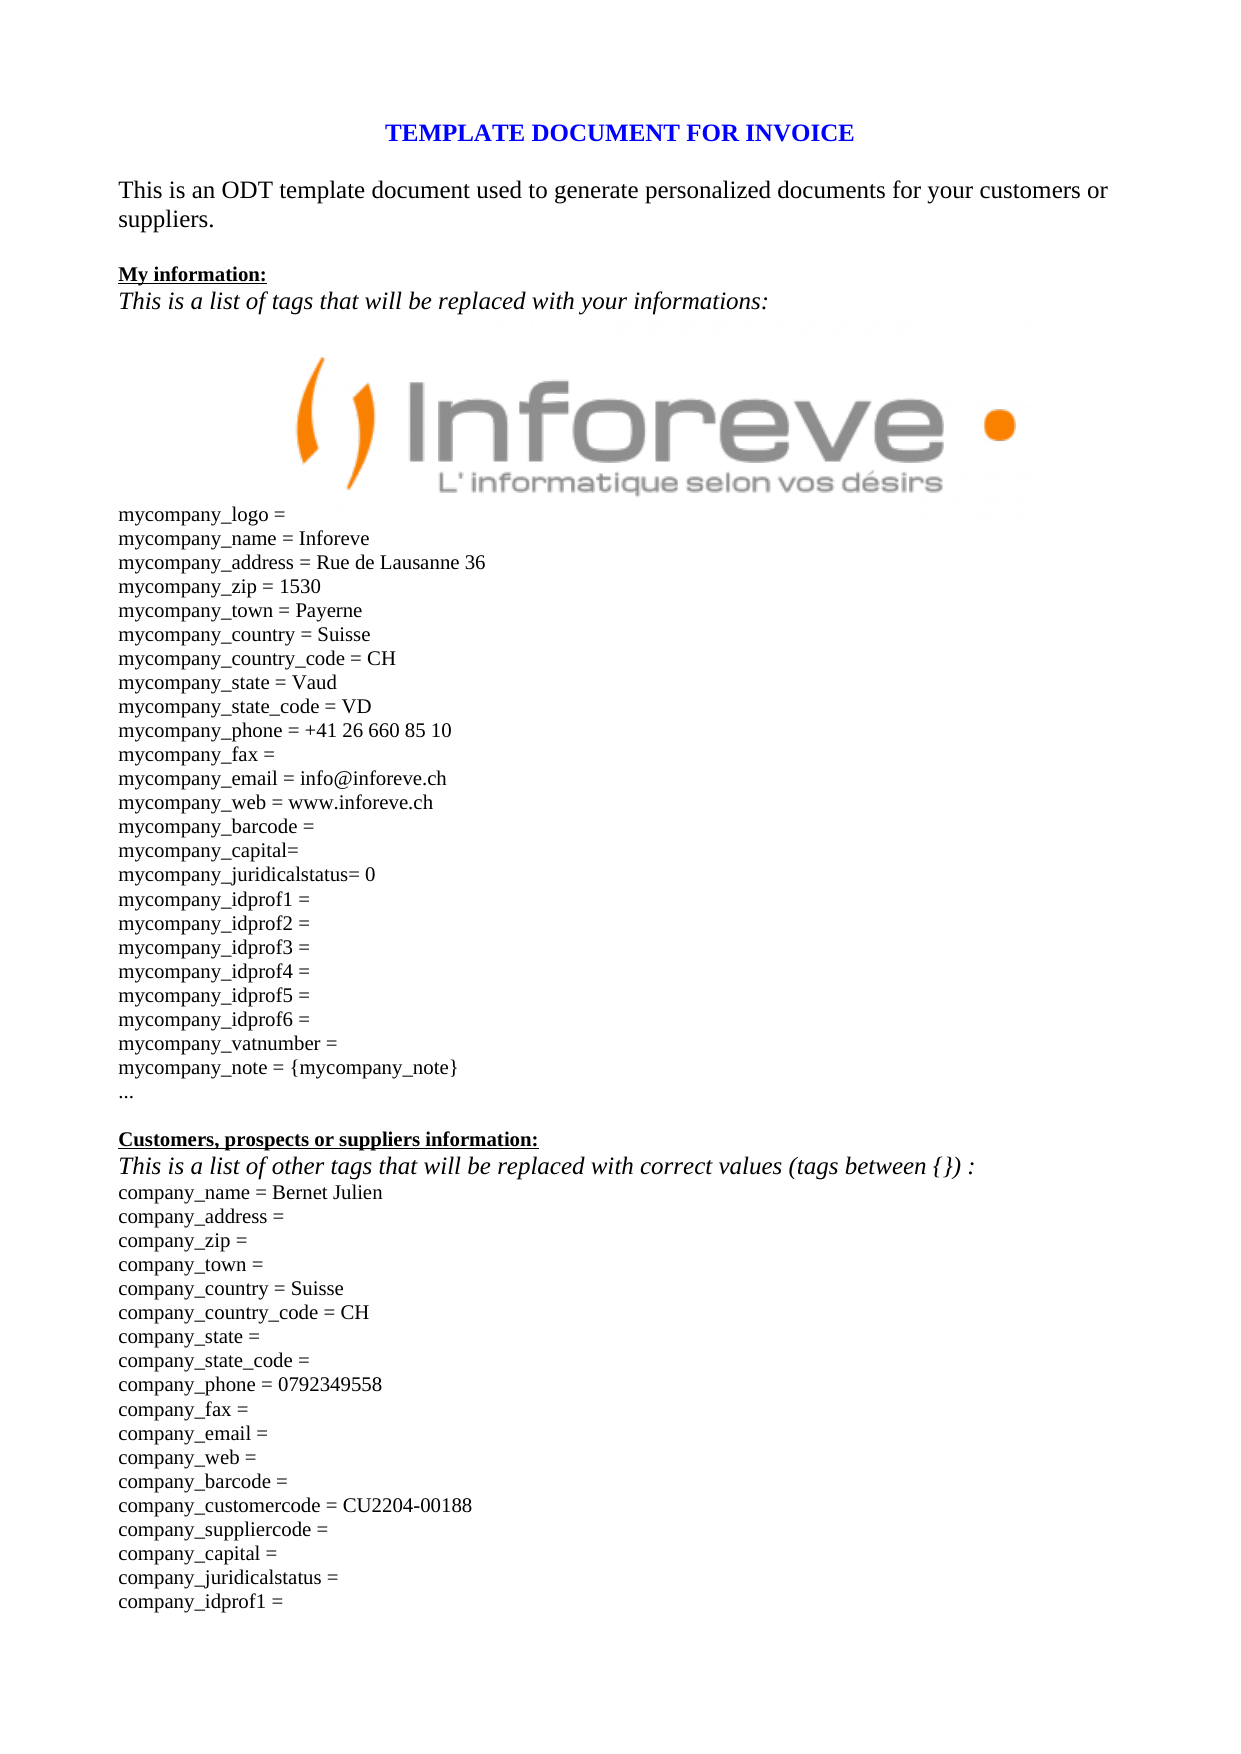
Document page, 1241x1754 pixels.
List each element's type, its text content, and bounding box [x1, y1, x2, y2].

text mycompany_country_code = CH [118, 646, 1122, 670]
text mycompany_name = Inforeve [118, 526, 1122, 549]
text company_email = [118, 1421, 1122, 1444]
text company_zip = [118, 1228, 1122, 1252]
text mycompany_logo = [118, 315, 1122, 526]
text This is a list of other tags that will be replaced with correct values (tags between {}) : [118, 1151, 1122, 1180]
text company_state_code = [118, 1348, 1122, 1372]
text mycompany_fax = [118, 742, 1122, 766]
text My information: [118, 262, 1122, 286]
text mycompany_zip = 1530 [118, 574, 1122, 598]
text company_country_code = CH [118, 1300, 1122, 1324]
text mycompany_capital= [118, 838, 1122, 862]
text ... [118, 1079, 1122, 1103]
text mycompany_barcode = [118, 814, 1122, 838]
text mycompany_juridicalstatus= 0 [118, 862, 1122, 886]
text company_suppliercode = [118, 1517, 1122, 1541]
text mycompany_phone = +41 26 660 85 10 [118, 718, 1122, 742]
text company_web = [118, 1444, 1122, 1469]
text mycompany_idprof2 = [118, 911, 1122, 934]
text This is an ODT template document used to generate personalized documents for your customers or suppliers. [118, 176, 1122, 233]
text company_address = [118, 1204, 1122, 1228]
text mycompany_vatnumber = [118, 1031, 1122, 1055]
text mycompany_idprof4 = [118, 959, 1122, 983]
text mycompany_email = info@inforeve.ch [118, 766, 1122, 790]
text company_barcode = [118, 1469, 1122, 1493]
text company_town = [118, 1252, 1122, 1276]
text company_capital = [118, 1541, 1122, 1565]
text company_fax = [118, 1396, 1122, 1421]
text mycompany_idprof5 = [118, 983, 1122, 1007]
text mycompany_note = {mycompany_note} [118, 1055, 1122, 1079]
text company_customercode = CU2204-00188 [118, 1493, 1122, 1517]
text company_phone = 0792349558 [118, 1372, 1122, 1396]
text mycompany_state = Vaud [118, 670, 1122, 694]
text company_name = Bernet Julien [118, 1180, 1122, 1204]
picture [290, 314, 1041, 521]
text TEMPLATE DOCUMENT FOR INVOICE [118, 118, 1122, 147]
text Customers, prospects or suppliers information: [118, 1127, 1122, 1151]
text mycompany_address = Rue de Lausanne 36 [118, 549, 1122, 574]
text mycompany_state_code = VD [118, 694, 1122, 718]
text mycompany_idprof6 = [118, 1007, 1122, 1031]
text This is a list of tags that will be replaced with your informations: [118, 286, 1122, 315]
text company_state = [118, 1324, 1122, 1348]
text company_country = Suisse [118, 1276, 1122, 1300]
text mycompany_town = Payerne [118, 598, 1122, 622]
text mycompany_web = www.inforeve.ch [118, 790, 1122, 814]
text company_juridicalstatus = [118, 1565, 1122, 1589]
text mycompany_country = Suisse [118, 622, 1122, 646]
text mycompany_idprof3 = [118, 934, 1122, 959]
text company_idprof1 = [118, 1589, 1122, 1613]
text mycompany_idprof1 = [118, 886, 1122, 911]
